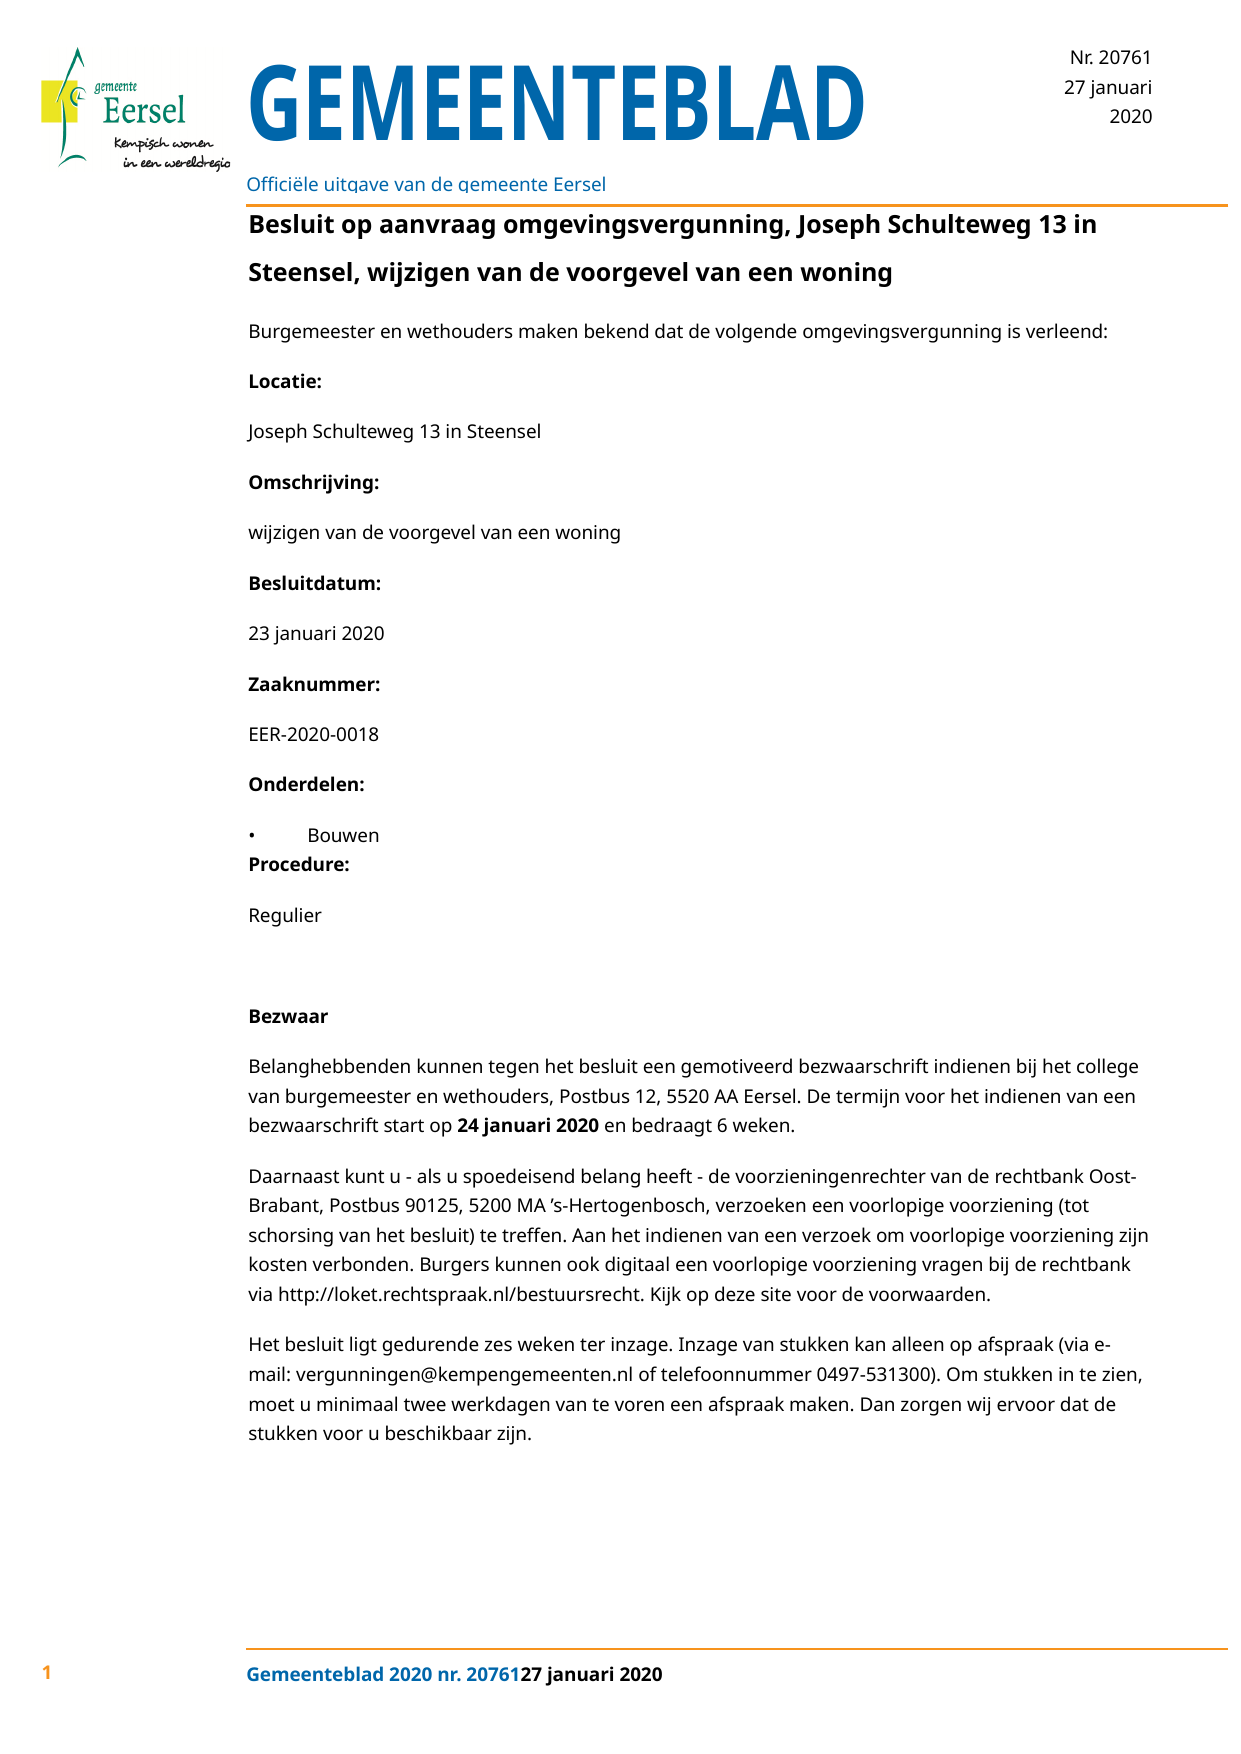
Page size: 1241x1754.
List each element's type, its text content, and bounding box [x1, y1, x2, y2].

text Regulier [248, 902, 1152, 928]
text Onderdelen: [248, 772, 1152, 797]
text Besluit op aanvraag omgevingsvergunning, Joseph Schulteweg 13 in Steensel, wijzigen van de voorgevel van een woning [248, 207, 1152, 288]
text Joseph Schulteweg 13 in Steensel [248, 419, 1152, 444]
text Omschrijving: [248, 469, 1152, 495]
text Besluitdatum: [248, 570, 1152, 596]
text Procedure: [248, 852, 1152, 877]
list Bouwen [248, 822, 1152, 848]
text Het besluit ligt gedurende zes weken ter inzage. Inzage van stukken kan alleen op afspraak (via e-mail: vergunningen@kempengemeenten.nl of telefoonnummer 0497-531300). Om stukken in te zien, moet u minimaal twee werkdagen van te voren een afspraak maken. Dan zorgen wij ervoor dat de stukken voor u beschikbaar zijn. [248, 1332, 1152, 1446]
text Zaaknummer: [248, 671, 1152, 697]
text Bezwaar [248, 1003, 1152, 1029]
text EER-2020-0018 [248, 721, 1152, 747]
text Locatie: [248, 368, 1152, 394]
text wijzigen van de voorgevel van een woning [248, 519, 1152, 545]
text Burgemeester en wethouders maken bekend dat de volgende omgevingsvergunning is verleend: [248, 318, 1152, 344]
text Belanghebbenden kunnen tegen het besluit een gemotiveerd bezwaarschrift indienen bij het college van burgemeester en wethouders, Postbus 12, 5520 AA Eersel. De termijn voor het indienen van een bezwaarschrift start op 24 januari 2020 en bedraagt 6 weken. [248, 1053, 1152, 1138]
text 23 januari 2020 [248, 620, 1152, 646]
picture [41, 47, 231, 172]
text Daarnaast kunt u - als u spoedeisend belang heeft - de voorzieningenrechter van de rechtbank Oost-Brabant, Postbus 90125, 5200 MA ’s-Hertogenbosch, verzoeken een voorlopige voorziening (tot schorsing van het besluit) te treffen. Aan het indienen van een verzoek om voorlopige voorziening zijn kosten verbonden. Burgers kunnen ook digitaal een voorlopige voorziening vragen bij de rechtbank via http://loket.rechtspraak.nl/bestuursrecht. Kijk op deze site voor de voorwaarden. [248, 1163, 1152, 1307]
